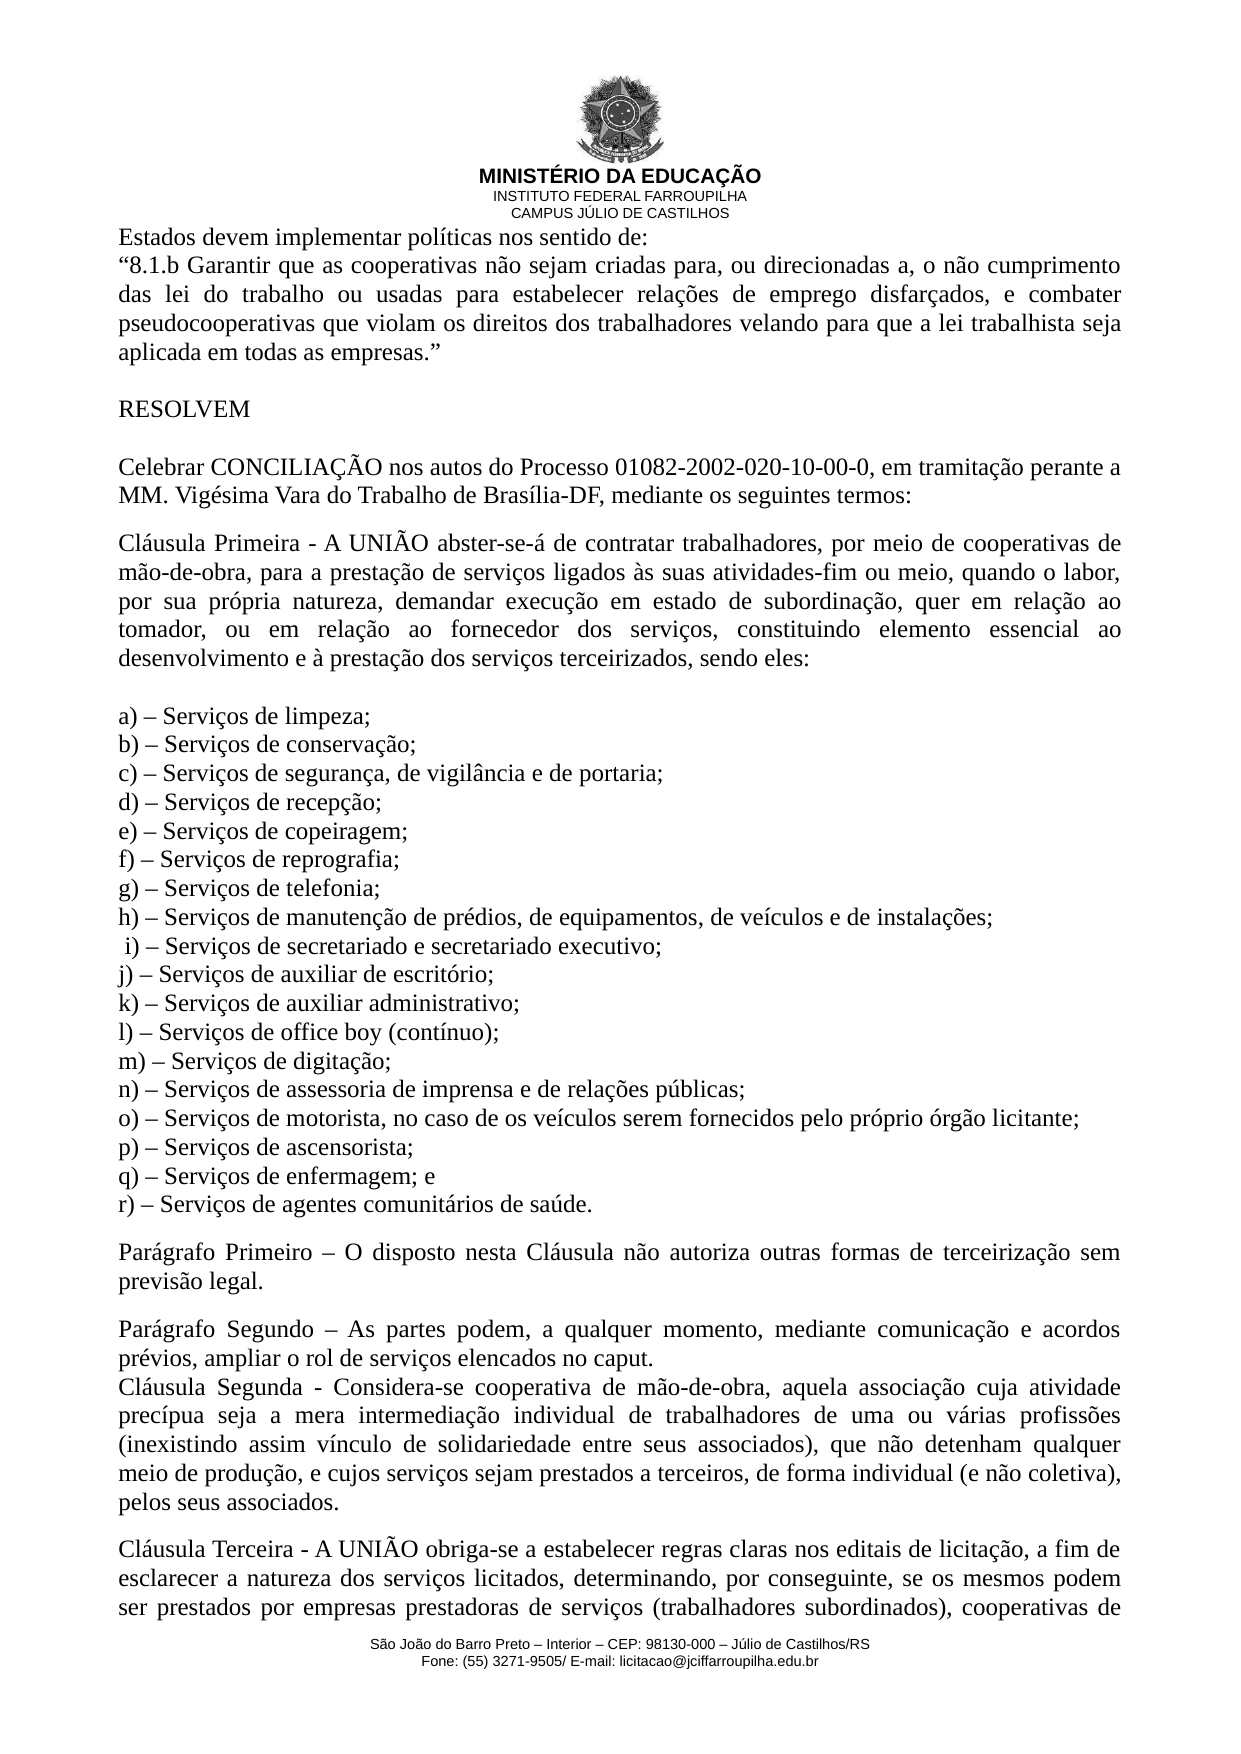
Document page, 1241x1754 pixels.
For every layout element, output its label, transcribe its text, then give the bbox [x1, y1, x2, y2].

text h) – Serviços de manutenção de prédios, de equipamentos, de veículos e de instalações; [118, 902, 1122, 931]
text j) – Serviços de auxiliar de escritório; [118, 959, 1122, 988]
text b) – Serviços de conservação; [118, 729, 1122, 758]
text k) – Serviços de auxiliar administrativo; [118, 988, 1122, 1017]
text a) – Serviços de limpeza; [118, 701, 1122, 729]
text d) – Serviços de recepção; [118, 787, 1122, 816]
text q) – Serviços de enfermagem; e [118, 1161, 1122, 1189]
text i) – Serviços de secretariado e secretariado executivo; [118, 931, 1122, 959]
text Cláusula Primeira - A UNIÃO abster-se-á de contratar trabalhadores, por meio de cooperativas de mão-de-obra, para a prestação de serviços ligados às suas atividades-fim ou meio, quando o labor, por sua própria natureza, demandar execução em estado de subordinação, quer em relação ao tomador, ou em relação ao fornecedor dos serviços, constituindo elemento essencial ao desenvolvimento e à prestação dos serviços terceirizados, sendo eles: [118, 528, 1122, 672]
text n) – Serviços de assessoria de imprensa e de relações públicas; [118, 1074, 1122, 1103]
text r) – Serviços de agentes comunitários de saúde. [118, 1189, 1122, 1218]
text m) – Serviços de digitação; [118, 1046, 1122, 1074]
text Cláusula Terceira - A UNIÃO obriga-se a estabelecer regras claras nos editais de licitação, a fim de esclarecer a natureza dos serviços licitados, determinando, por conseguinte, se os mesmos podem ser prestados por empresas prestadoras de serviços (trabalhadores subordinados), cooperativas de [118, 1534, 1122, 1621]
text l) – Serviços de office boy (contínuo); [118, 1017, 1122, 1046]
text Celebrar CONCILIAÇÃO nos autos do Processo 01082-2002-020-10-00-0, em tramitação perante a MM. Vigésima Vara do Trabalho de Brasília-DF, mediante os seguintes termos: [118, 452, 1122, 509]
text RESOLVEM [118, 394, 1122, 423]
text f) – Serviços de reprografia; [118, 844, 1122, 873]
text g) – Serviços de telefonia; [118, 873, 1122, 902]
text c) – Serviços de segurança, de vigilância e de portaria; [118, 758, 1122, 787]
text o) – Serviços de motorista, no caso de os veículos serem fornecidos pelo próprio órgão licitante; [118, 1103, 1122, 1132]
text Estados devem implementar políticas nos sentido de: [118, 222, 1122, 250]
text e) – Serviços de copeiragem; [118, 816, 1122, 844]
text “8.1.b Garantir que as cooperativas não sejam criadas para, ou direcionadas a, o não cumprimento das lei do trabalho ou usadas para estabelecer relações de emprego disfarçados, e combater pseudocooperativas que violam os direitos dos trabalhadores velando para que a lei trabalhista seja aplicada em todas as empresas.” [118, 250, 1122, 365]
text p) – Serviços de ascensorista; [118, 1132, 1122, 1161]
text Parágrafo Segundo – As partes podem, a qualquer momento, mediante comunicação e acordos prévios, ampliar o rol de serviços elencados no caput. [118, 1314, 1122, 1372]
text Cláusula Segunda - Considera-se cooperativa de mão-de-obra, aquela associação cuja atividade precípua seja a mera intermediação individual de trabalhadores de uma ou várias profissões (inexistindo assim vínculo de solidariedade entre seus associados), que não detenham qualquer meio de produção, e cujos serviços sejam prestados a terceiros, de forma individual (e não coletiva), pelos seus associados. [118, 1372, 1122, 1515]
text Parágrafo Primeiro – O disposto nesta Cláusula não autoriza outras formas de terceirização sem previsão legal. [118, 1237, 1122, 1295]
